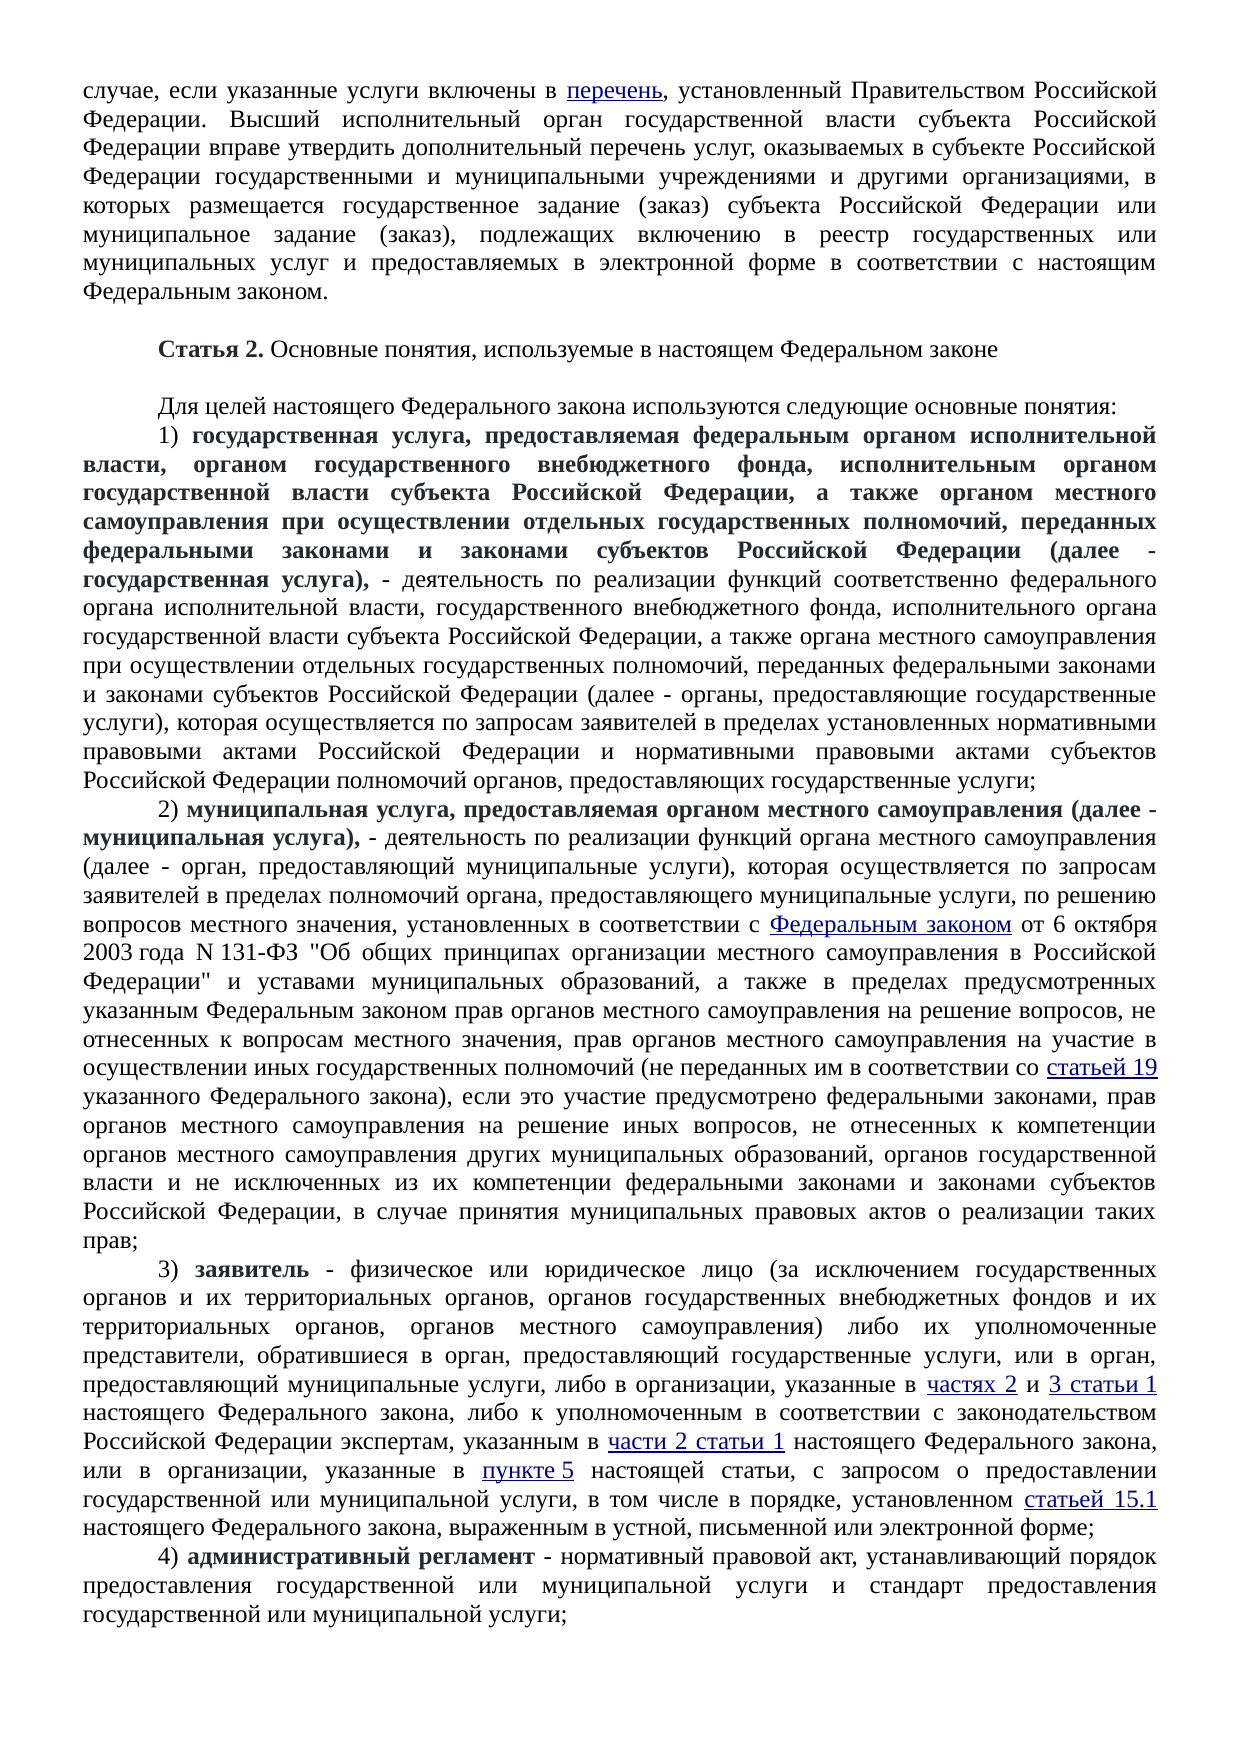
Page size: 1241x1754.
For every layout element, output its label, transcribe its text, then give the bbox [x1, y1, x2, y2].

text 3) заявитель - физическое или юридическое лицо (за исключением государственных органов и их территориальных органов, органов государственных внебюджетных фондов и их территориальных органов, органов местного самоуправления) либо их уполномоченные представители, обратившиеся в орган, предоставляющий государственные услуги, или в орган, предоставляющий муниципальные услуги, либо в организации, указанные в частях 2 и 3 статьи 1 настоящего Федерального закона, либо к уполномоченным в соответствии с законодательством Российской Федерации экспертам, указанным в части 2 статьи 1 настоящего Федерального закона, или в организации, указанные в пункте 5 настоящей статьи, с запросом о предоставлении государственной или муниципальной услуги, в том числе в порядке, установленном статьей 15.1 настоящего Федерального закона, выраженным в устной, письменной или электронной форме; [83, 1254, 1157, 1541]
text случае, если указанные услуги включены в перечень, установленный Правительством Российской Федерации. Высший исполнительный орган государственной власти субъекта Российской Федерации вправе утвердить дополнительный перечень услуг, оказываемых в субъекте Российской Федерации государственными и муниципальными учреждениями и другими организациями, в которых размещается государственное задание (заказ) субъекта Российской Федерации или муниципальное задание (заказ), подлежащих включению в реестр государственных или муниципальных услуг и предоставляемых в электронной форме в соответствии с настоящим Федеральным законом. [83, 75, 1157, 305]
text Статья 2. Основные понятия, используемые в настоящем Федеральном законе [158, 334, 1157, 362]
text 4) административный регламент - нормативный правовой акт, устанавливающий порядок предоставления государственной или муниципальной услуги и стандарт предоставления государственной или муниципальной услуги; [83, 1541, 1157, 1627]
text Для целей настоящего Федерального закона используются следующие основные понятия: [83, 391, 1157, 420]
text 2) муниципальная услуга, предоставляемая органом местного самоуправления (далее - муниципальная услуга), - деятельность по реализации функций органа местного самоуправления (далее - орган, предоставляющий муниципальные услуги), которая осуществляется по запросам заявителей в пределах полномочий органа, предоставляющего муниципальные услуги, по решению вопросов местного значения, установленных в соответствии с Федеральным законом от 6 октября 2003 года N 131-ФЗ "Об общих принципах организации местного самоуправления в Российской Федерации" и уставами муниципальных образований, а также в пределах предусмотренных указанным Федеральным законом прав органов местного самоуправления на решение вопросов, не отнесенных к вопросам местного значения, прав органов местного самоуправления на участие в осуществлении иных государственных полномочий (не переданных им в соответствии со статьей 19 указанного Федерального закона), если это участие предусмотрено федеральными законами, прав органов местного самоуправления на решение иных вопросов, не отнесенных к компетенции органов местного самоуправления других муниципальных образований, органов государственной власти и не исключенных из их компетенции федеральными законами и законами субъектов Российской Федерации, в случае принятия муниципальных правовых актов о реализации таких прав; [83, 794, 1157, 1254]
text 1) государственная услуга, предоставляемая федеральным органом исполнительной власти, органом государственного внебюджетного фонда, исполнительным органом государственной власти субъекта Российской Федерации, а также органом местного самоуправления при осуществлении отдельных государственных полномочий, переданных федеральными законами и законами субъектов Российской Федерации (далее - государственная услуга), - деятельность по реализации функций соответственно федерального органа исполнительной власти, государственного внебюджетного фонда, исполнительного органа государственной власти субъекта Российской Федерации, а также органа местного самоуправления при осуществлении отдельных государственных полномочий, переданных федеральными законами и законами субъектов Российской Федерации (далее - органы, предоставляющие государственные услуги), которая осуществляется по запросам заявителей в пределах установленных нормативными правовыми актами Российской Федерации и нормативными правовыми актами субъектов Российской Федерации полномочий органов, предоставляющих государственные услуги; [83, 420, 1157, 794]
